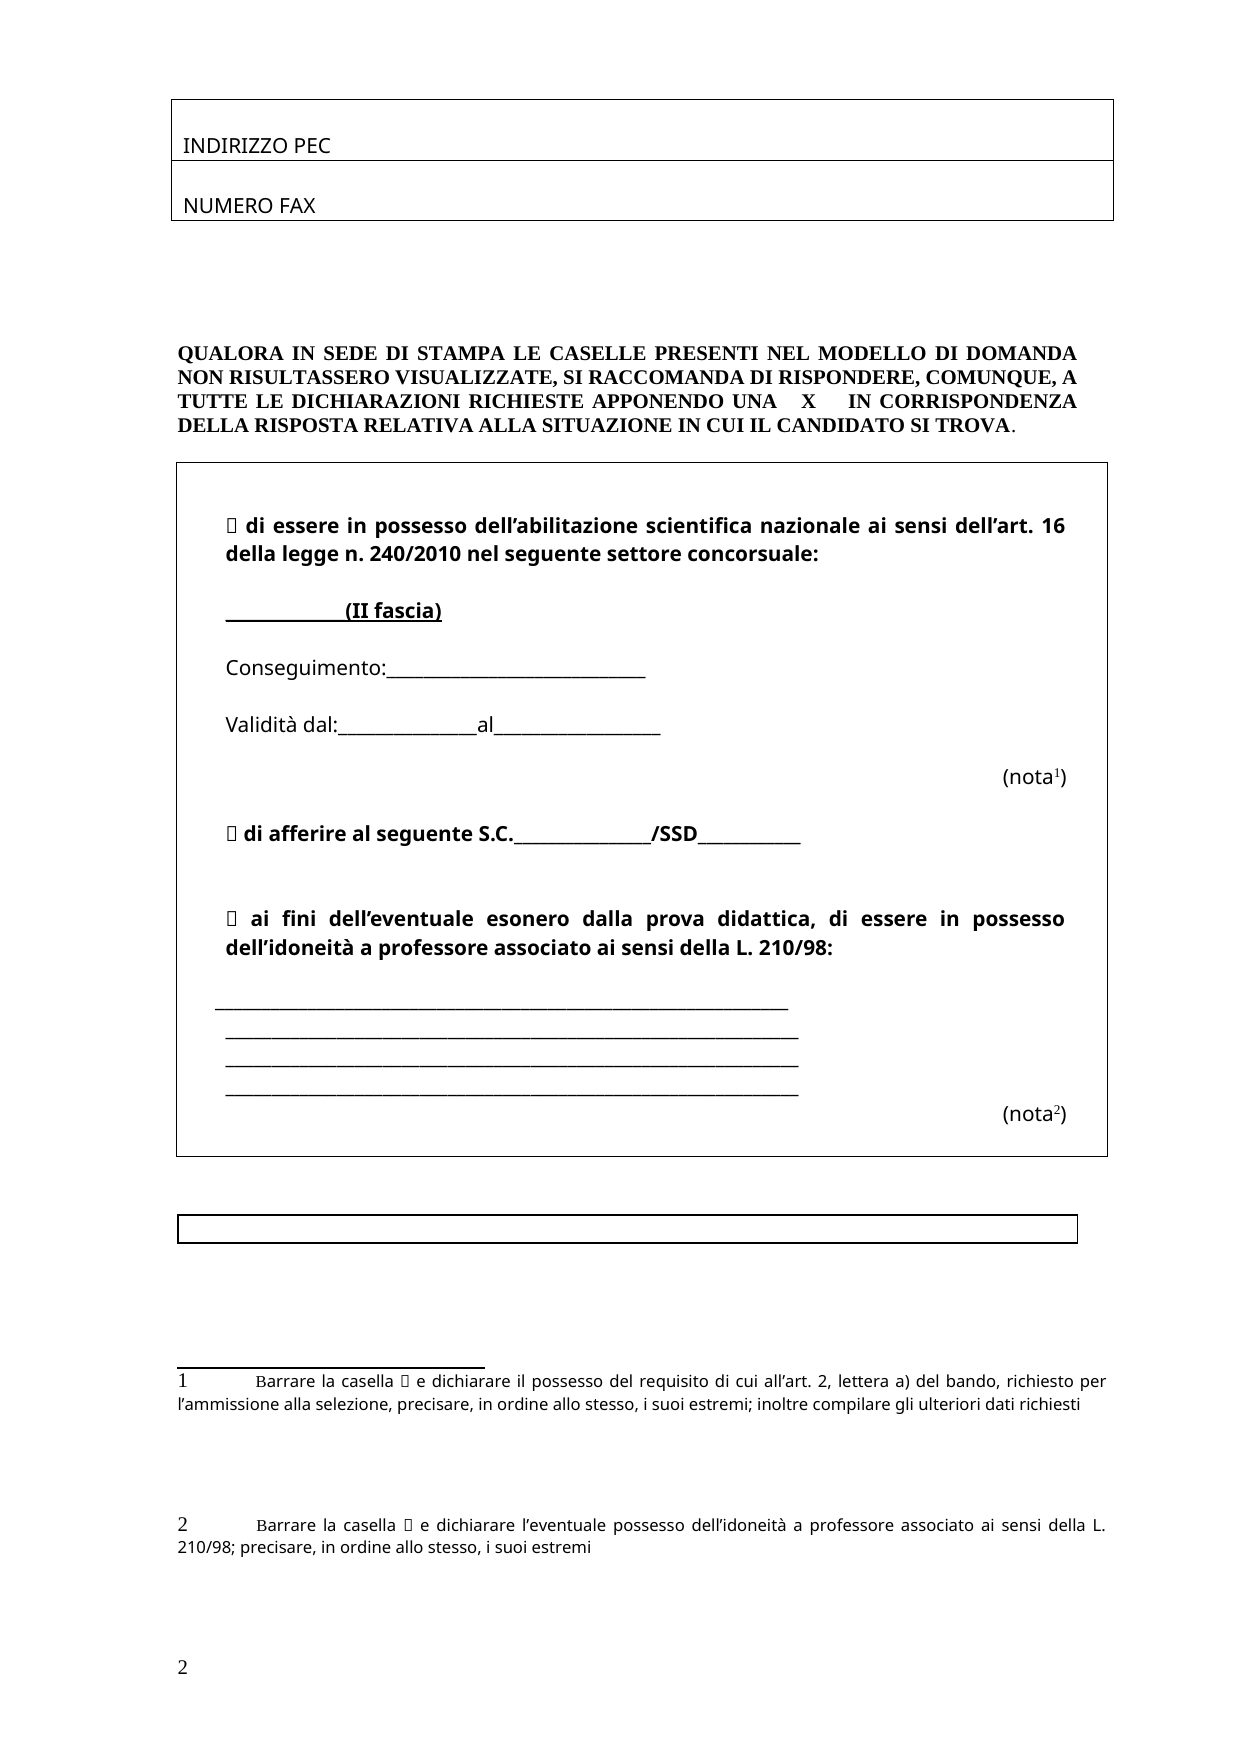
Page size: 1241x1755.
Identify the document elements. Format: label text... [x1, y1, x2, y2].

table_header  di essere in possesso dell’abilitazione scientifica nazionale ai sensi dell’art. 16 della legge n. 240/2010 nel seguente settore concorsuale: ______________(II fascia) Conseguimento:____________________________ Validità dal:_______________al__________________ (nota)  di afferire al seguente S.C.________________/SSD____________  ai fini dell’eventuale esonero dalla prova didattica, di essere in possesso dell’idoneità a professore associato ai sensi della L. 210/98: ______________________________________________________________ ______________________________________________________________ ______________________________________________________________ ______________________________________________________________ (nota) [177, 463, 1107, 1156]
table_cell NUMERO FAX [172, 161, 1113, 220]
text QUALORA IN SEDE DI STAMPA LE CASELLE PRESENTI NEL MODELLO DI DOMANDA NON RISULTASSERO VISUALIZZATE, SI RACCOMANDA DI RISPONDERE, COMUNQUE, A TUTTE LE DICHIARAZIONI RICHIESTE APPONENDO UNA X IN CORRISPONDENZA DELLA RISPOSTA RELATIVA ALLA SITUAZIONE IN CUI IL CANDIDATO SI TROVA. [177, 341, 1078, 437]
table_cell INDIRIZZO PEC [172, 100, 1113, 159]
